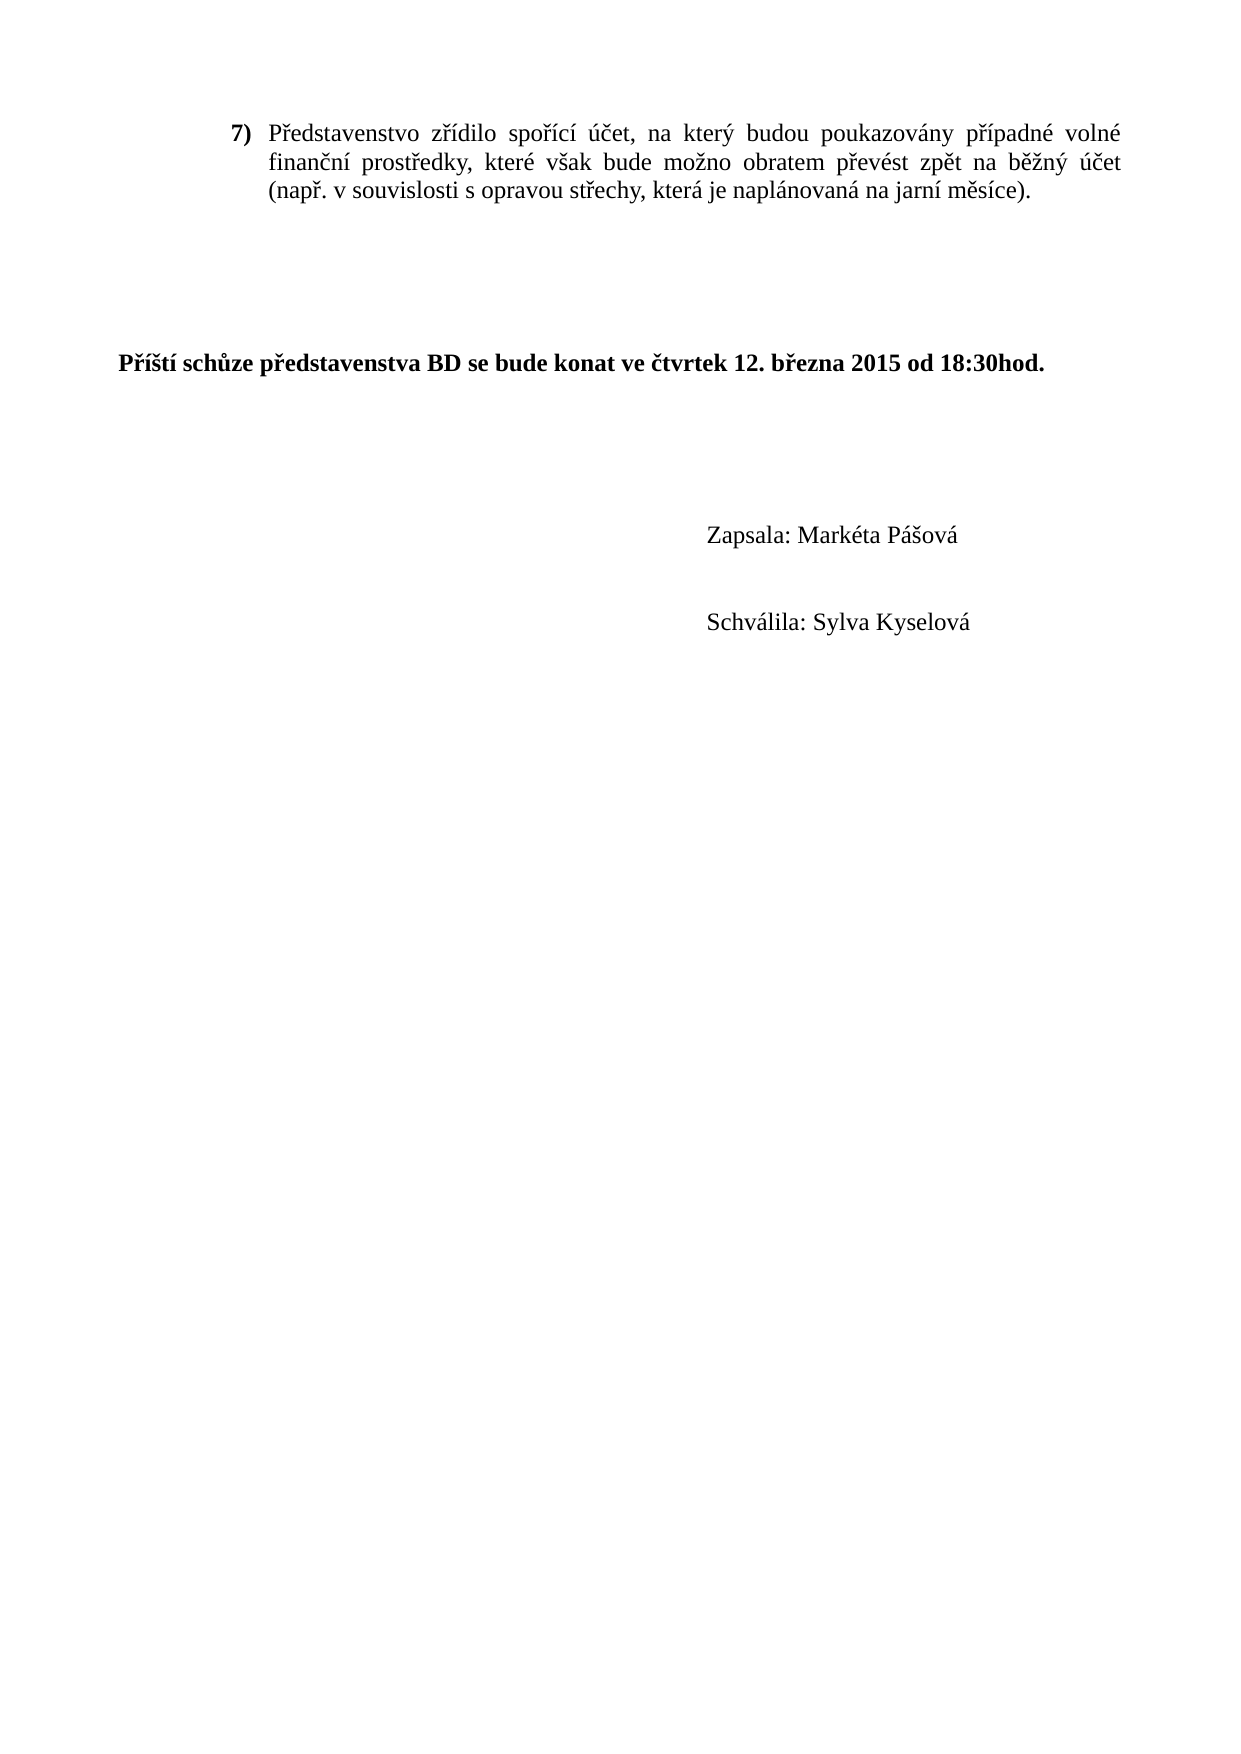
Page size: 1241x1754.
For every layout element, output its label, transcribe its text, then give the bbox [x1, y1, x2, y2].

text Zapsala: Markéta Pášová [118, 521, 1122, 549]
list Představenstvo zřídilo spořící účet, na který budou poukazovány případné volné finanční prostředky, které však bude možno obratem převést zpět na běžný účet (např. v souvislosti s opravou střechy, která je naplánovaná na jarní měsíce). [231, 118, 1122, 204]
text Schválila: Sylva Kyselová [118, 607, 1122, 636]
text Příští schůze představenstva BD se bude konat ve čtvrtek 12. března 2015 od 18:30hod. [118, 348, 1122, 377]
